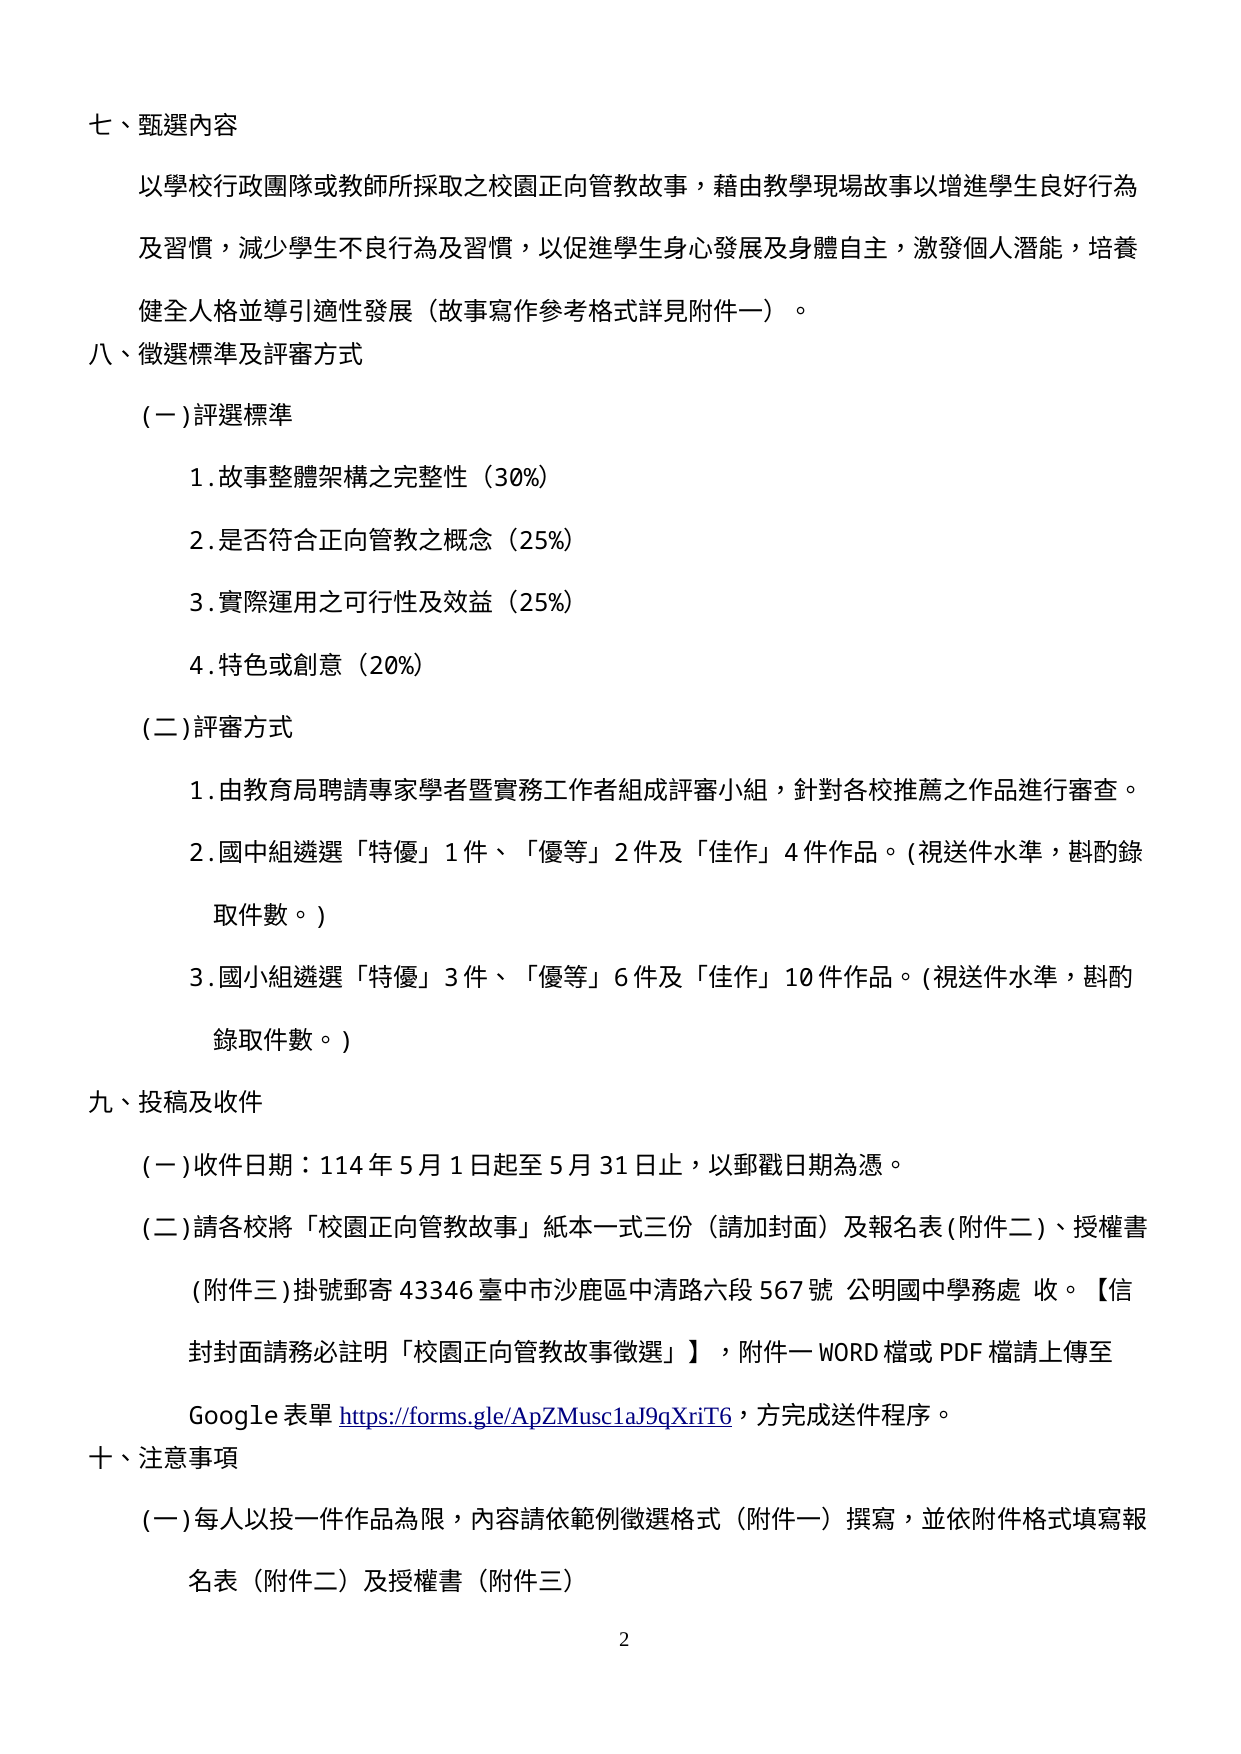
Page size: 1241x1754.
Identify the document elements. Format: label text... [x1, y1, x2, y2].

text 2.國中組遴選「特優」1件、「優等」2件及「佳作」4件作品。(視送件水準，斟酌錄取件數。) [189, 809, 1152, 934]
text 九、投稿及收件 [89, 1059, 1152, 1122]
text 2.是否符合正向管教之概念（25%） [189, 497, 1152, 559]
text (ㄧ)評選標準 [139, 372, 1152, 434]
text (二)請各校將「校園正向管教故事」紙本一式三份（請加封面）及報名表(附件二)、授權書(附件三)掛號郵寄43346臺中市沙鹿區中清路六段567號 公明國中學務處 收。【信封封面請務必註明「校園正向管教故事徵選」】，附件一WORD檔或PDF檔請上傳至Google表單 https://forms.gle/ApZMusc1aJ9qXriT6，方完成送件程序。 [139, 1184, 1152, 1434]
text 4.特色或創意（20%） [189, 622, 1152, 684]
text 十、注意事項 [89, 1434, 1152, 1476]
text 七、甄選內容 [89, 101, 1152, 142]
text 以學校行政團隊或教師所採取之校園正向管教故事，藉由教學現場故事以增進學生良好行為及習慣，減少學生不良行為及習慣，以促進學生身心發展及身體自主，激發個人潛能，培養健全人格並導引適性發展（故事寫作參考格式詳見附件一）。 [139, 142, 1152, 330]
text (ㄧ)收件日期：114年5月1日起至5月31日止，以郵戳日期為憑。 [139, 1122, 1152, 1184]
text 3.國小組遴選「特優」3件、「優等」6件及「佳作」10件作品。(視送件水準，斟酌錄取件數。) [189, 934, 1152, 1059]
text 3.實際運用之可行性及效益（25%） [189, 559, 1152, 622]
text 1.故事整體架構之完整性（30%） [189, 434, 1152, 497]
text (一)每人以投一件作品為限，內容請依範例徵選格式（附件一）撰寫，並依附件格式填寫報名表（附件二）及授權書（附件三） [139, 1476, 1152, 1601]
text 八、徵選標準及評審方式 [89, 330, 1152, 372]
text 1.由教育局聘請專家學者暨實務工作者組成評審小組，針對各校推薦之作品進行審查。 [189, 747, 1152, 809]
text (二)評審方式 [139, 684, 1152, 747]
